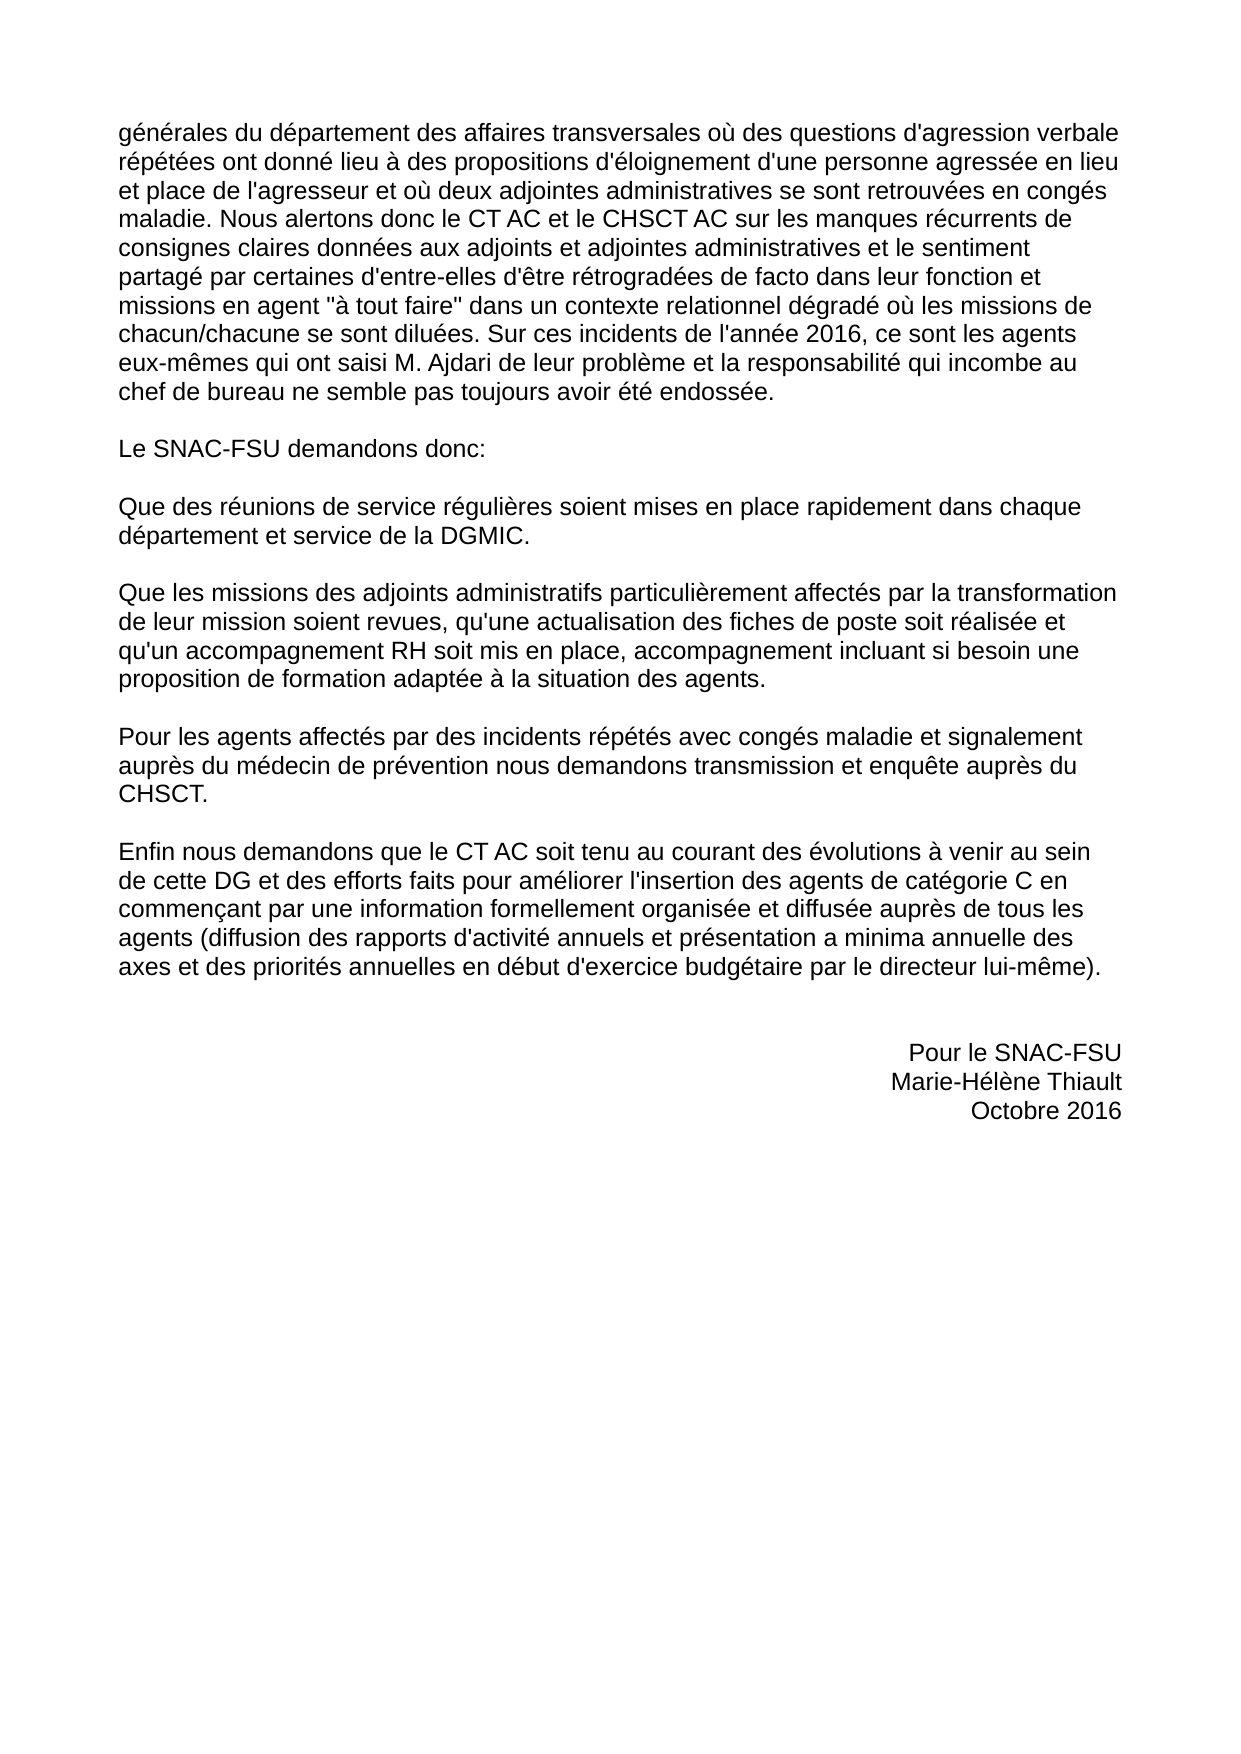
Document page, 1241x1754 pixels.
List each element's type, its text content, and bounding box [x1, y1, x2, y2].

text Que les missions des adjoints administratifs particulièrement affectés par la transformation de leur mission soient revues, qu'une actualisation des fiches de poste soit réalisée et qu'un accompagnement RH soit mis en place, accompagnement incluant si besoin une proposition de formation adaptée à la situation des agents. [118, 578, 1122, 693]
text Pour le SNAC-FSU [118, 1038, 1122, 1067]
text Enfin nous demandons que le CT AC soit tenu au courant des évolutions à venir au sein de cette DG et des efforts faits pour améliorer l'insertion des agents de catégorie C en commençant par une information formellement organisée et diffusée auprès de tous les agents (diffusion des rapports d'activité annuels et présentation a minima annuelle des axes et des priorités annuelles en début d'exercice budgétaire par le directeur lui-même). [118, 837, 1122, 981]
text générales du département des affaires transversales où des questions d'agression verbale répétées ont donné lieu à des propositions d'éloignement d'une personne agressée en lieu et place de l'agresseur et où deux adjointes administratives se sont retrouvées en congés maladie. Nous alertons donc le CT AC et le CHSCT AC sur les manques récurrents de consignes claires données aux adjoints et adjointes administratives et le sentiment partagé par certaines d'entre-elles d'être rétrogradées de facto dans leur fonction et missions en agent "à tout faire" dans un contexte relationnel dégradé où les missions de chacun/chacune se sont diluées. Sur ces incidents de l'année 2016, ce sont les agents eux-mêmes qui ont saisi M. Ajdari de leur problème et la responsabilité qui incombe au chef de bureau ne semble pas toujours avoir été endossée. [118, 118, 1122, 406]
text Octobre 2016 [118, 1096, 1122, 1124]
text Marie-Hélène Thiault [118, 1067, 1122, 1096]
text Que des réunions de service régulières soient mises en place rapidement dans chaque département et service de la DGMIC. [118, 492, 1122, 549]
text Le SNAC-FSU demandons donc: [118, 434, 1122, 463]
text Pour les agents affectés par des incidents répétés avec congés maladie et signalement auprès du médecin de prévention nous demandons transmission et enquête auprès du CHSCT. [118, 722, 1122, 808]
